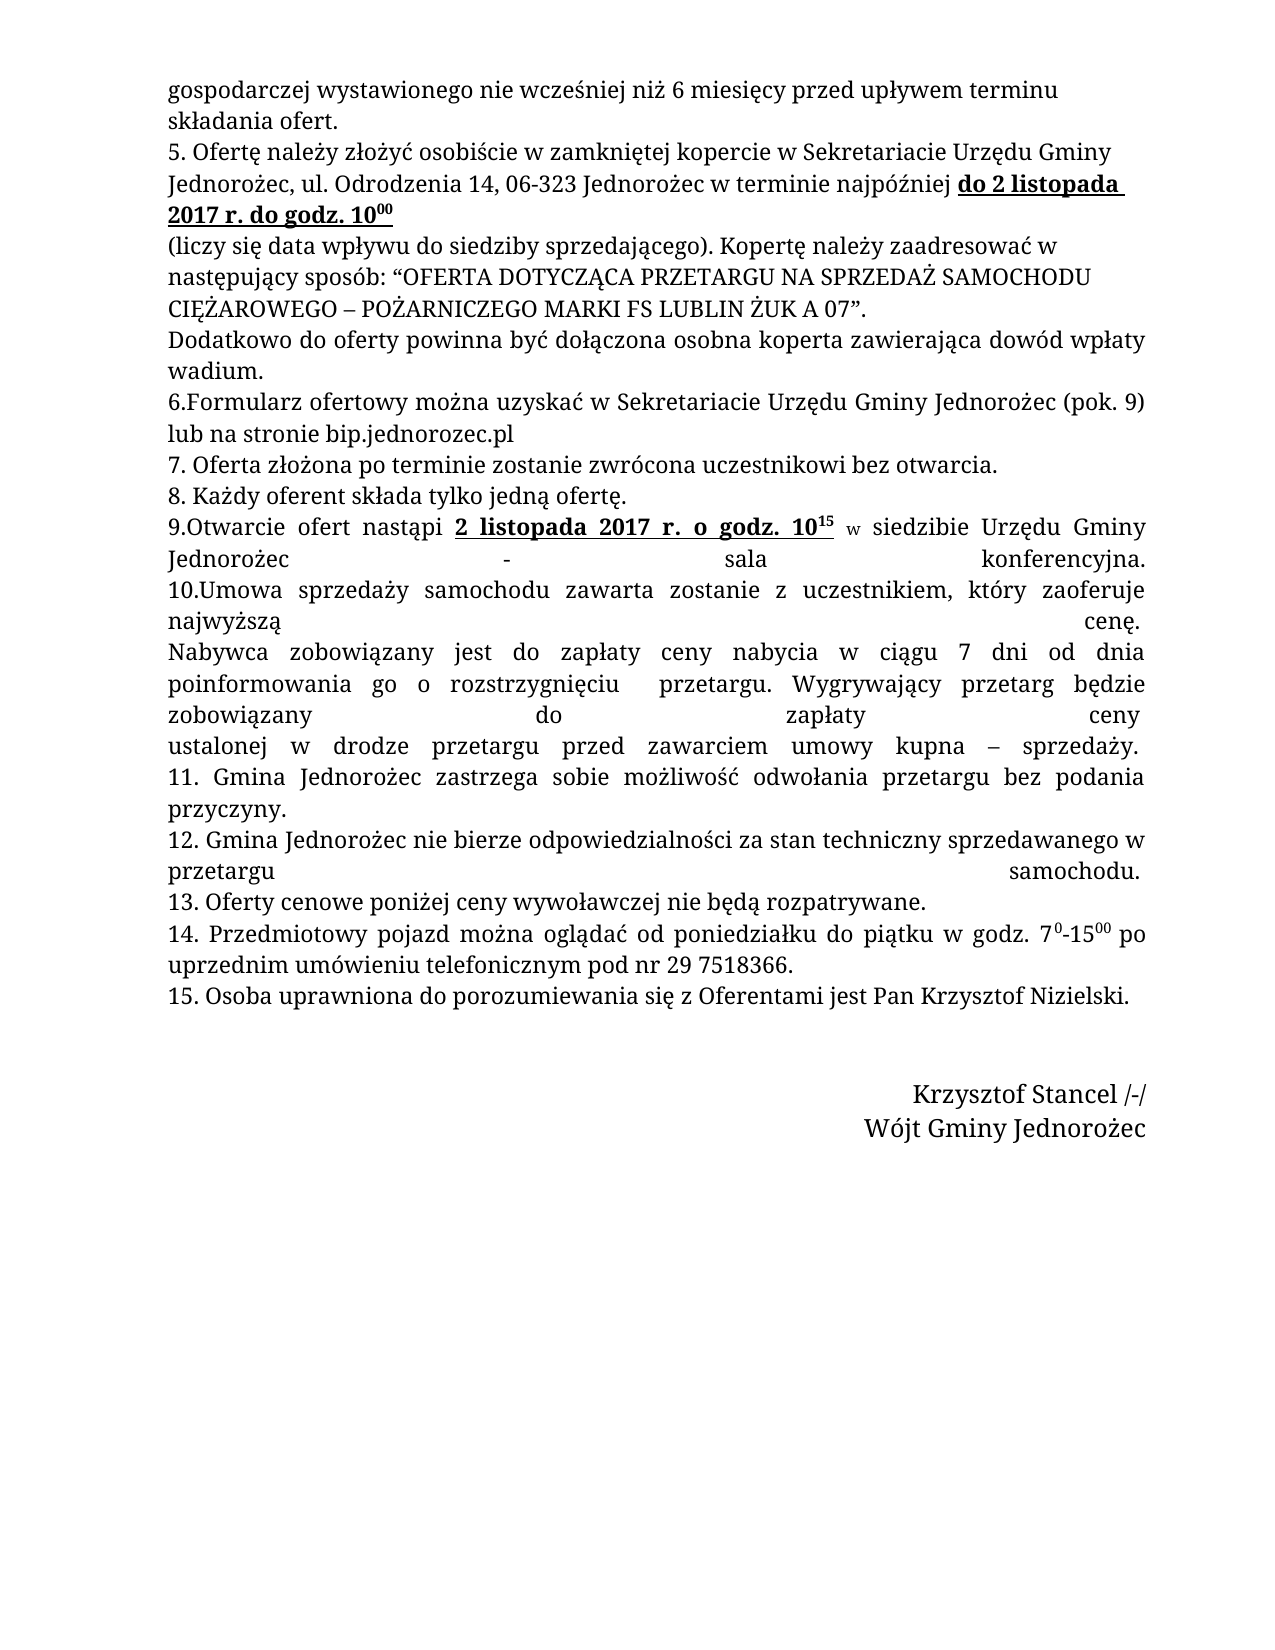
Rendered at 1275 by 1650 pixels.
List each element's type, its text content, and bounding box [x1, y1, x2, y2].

text Krzysztof Stancel /-/ [168, 1077, 1146, 1111]
text Wójt Gminy Jednorożec [168, 1111, 1146, 1145]
text 9.Otwarcie ofert nastąpi 2 listopada 2017 r. o godz. 1015 w siedzibie Urzędu Gminy Jednorożec - sala konferencyjna. 10.Umowa sprzedaży samochodu zawarta zostanie z uczestnikiem, który zaoferuje najwyższą cenę. Nabywca zobowiązany jest do zapłaty ceny nabycia w ciągu 7 dni od dnia poinformowania go o rozstrzygnięciu przetargu. Wygrywający przetarg będzie zobowiązany do zapłaty ceny ustalonej w drodze przetargu przed zawarciem umowy kupna – sprzedaży. 11. Gmina Jednorożec zastrzega sobie możliwość odwołania przetargu bez podania przyczyny. 12. Gmina Jednorożec nie bierze odpowiedzialności za stan techniczny sprzedawanego w przetargu samochodu. 13. Oferty cenowe poniżej ceny wywoławczej nie będą rozpatrywane. [168, 511, 1146, 918]
text 7. Oferta złożona po terminie zostanie zwrócona uczestnikowi bez otwarcia. [168, 449, 1146, 480]
text Dodatkowo do oferty powinna być dołączona osobna koperta zawierająca dowód wpłaty wadium. 6.Formularz ofertowy można uzyskać w Sekretariacie Urzędu Gminy Jednorożec (pok. 9) lub na stronie bip.jednorozec.pl [168, 324, 1146, 449]
text gospodarczej wystawionego nie wcześniej niż 6 miesięcy przed upływem terminu składania ofert. 5. Ofertę należy złożyć osobiście w zamkniętej kopercie w Sekretariacie Urzędu Gminy Jednorożec, ul. Odrodzenia 14, 06-323 Jednorożec w terminie najpóźniej do 2 listopada 2017 r. do godz. 1000 (liczy się data wpływu do siedziby sprzedającego). Kopertę należy zaadresować w następujący sposób: “OFERTA DOTYCZĄCA PRZETARGU NA SPRZEDAŻ SAMOCHODU CIĘŻAROWEGO – POŻARNICZEGO MARKI FS LUBLIN ŻUK A 07”. [168, 74, 1146, 324]
text 14. Przedmiotowy pojazd można oglądać od poniedziałku do piątku w godz. 70-1500 po uprzednim umówieniu telefonicznym pod nr 29 7518366. [168, 918, 1146, 980]
text 8. Każdy oferent składa tylko jedną ofertę. [168, 480, 1146, 511]
text 15. Osoba uprawniona do porozumiewania się z Oferentami jest Pan Krzysztof Nizielski. [168, 980, 1146, 1011]
